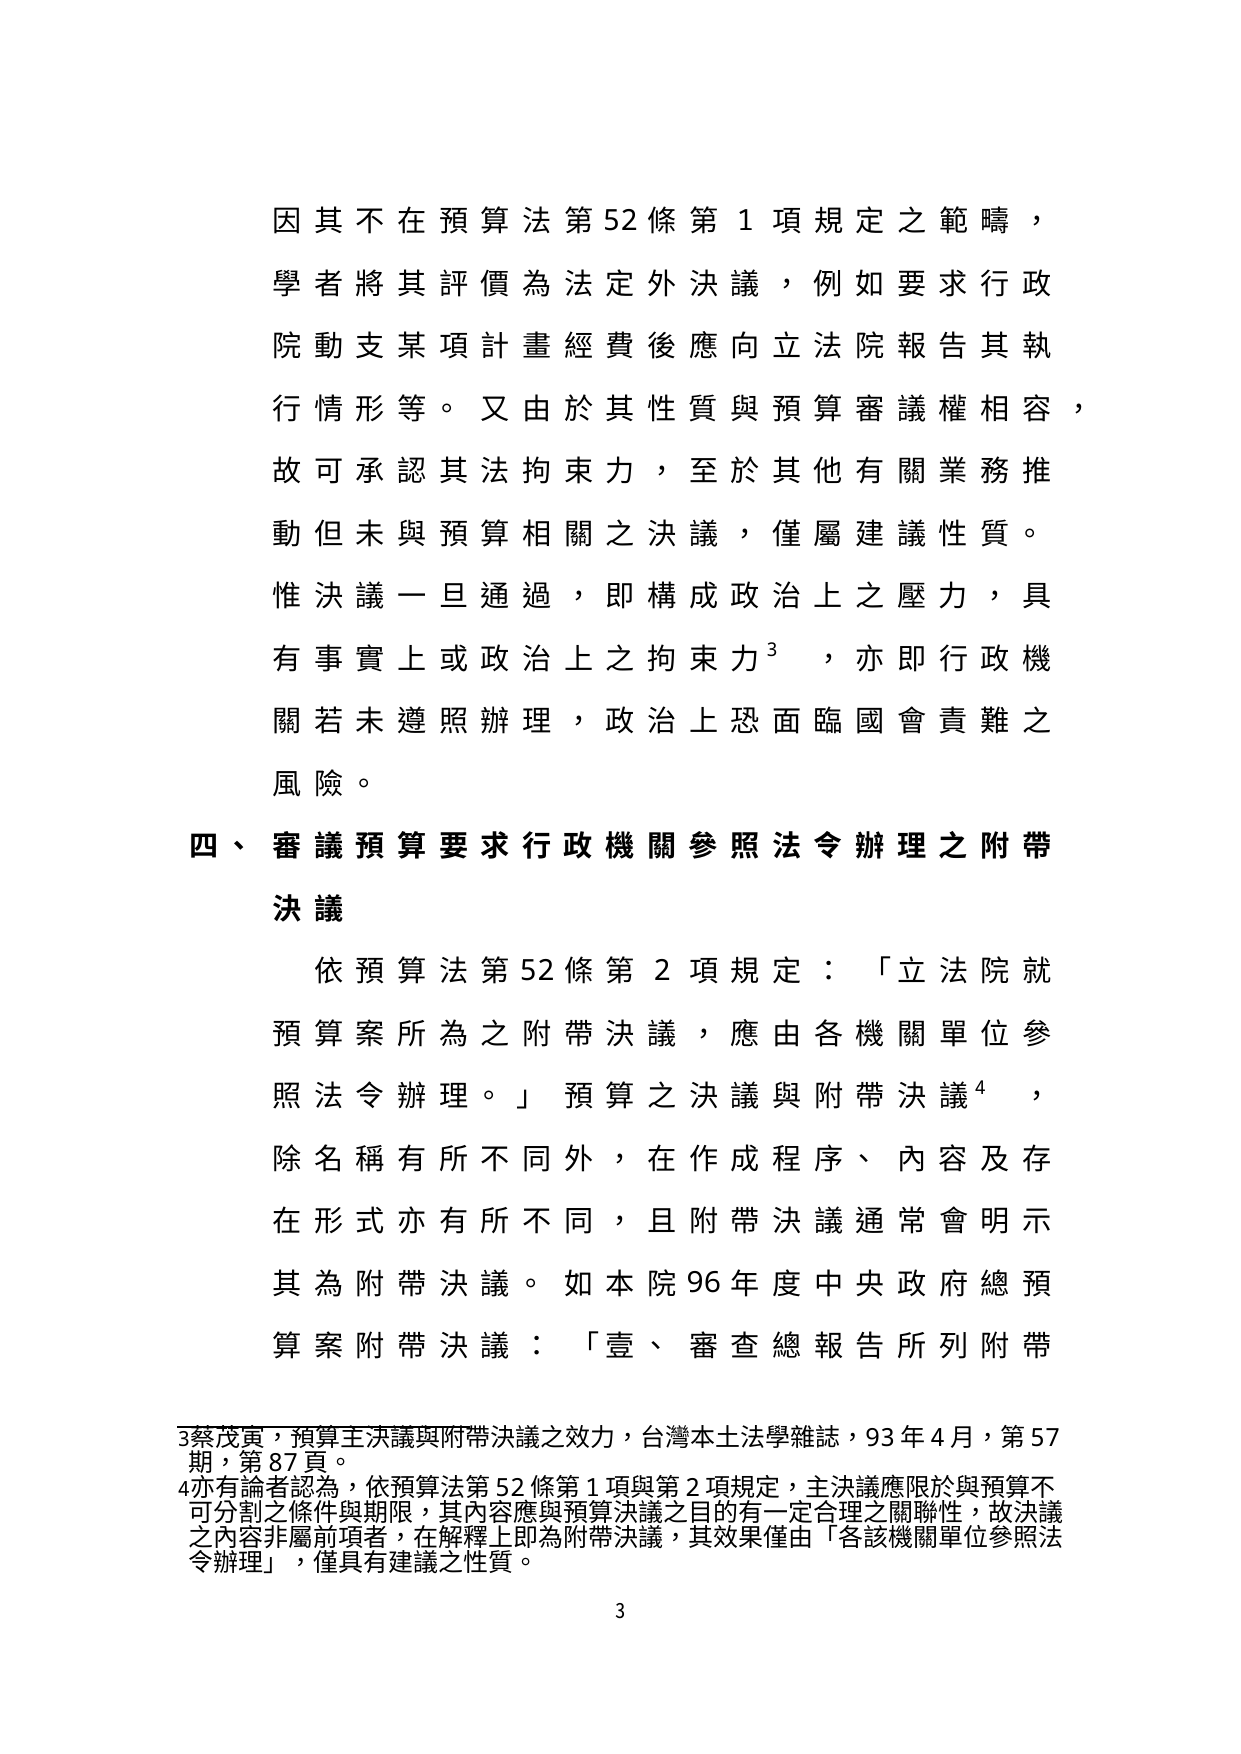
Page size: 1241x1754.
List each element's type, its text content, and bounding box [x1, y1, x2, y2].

text 非屬附加條件或期限但與預算相關之決議，因其不在預算法第52條第1項規定之範疇，學者將其評價為法定外決議，例如要求行政院動支某項計畫經費後應向立法院報告其執行情形等。又由於其性質與預算審議權相容，故可承認其法拘束力，至於其他有關業務推動但未與預算相關之決議，僅屬建議性質。惟決議一旦通過，即構成政治上之壓力，具有事實上或政治上之拘束力，亦即行政機關若未遵照辦理，政治上恐面臨國會責難之風險。 [241, 177, 1058, 802]
text 四、審議預算要求行政機關參照法令辦理之附帶決議 [183, 802, 1058, 927]
text 依預算法第52條第2項規定：「立法院就預算案所為之附帶決議，應由各機關單位參照法令辦理。」預算之決議與附帶決議，除名稱有所不同外，在作成程序、內容及存在形式亦有所不同，且附帶決議通常會明示其為附帶決議。如本院96年度中央政府總預算案附帶決議：「壹、審查總報告所列附帶決議…第1組附帶決議甲、內政部主管(一)營建署及所屬1.營建署應評估桃園、台北縣中和及其他縣市設置都會公園之可行性，並向立法院內政及民族、預算及決算委員會聯席會提出報告。…」復以96年度中央政府總預算案審查總報告(修正本) 為例：「伍、審查總結果第七點所示：『審查總報告所列暨院會所收附帶決議均交本院預算及決算委員會處理。』」 [241, 927, 1058, 1365]
text 蔡茂寅，預算主決議與附帶決議之效力，台灣本土法學雜誌，93年4月，第57期，第87頁。 [177, 1427, 1063, 1477]
text 亦有論者認為，依預算法第52條第1項與第2項規定，主決議應限於與預算不可分割之條件與期限，其內容應與預算決議之目的有一定合理之關聯性，故決議之內容非屬前項者，在解釋上即為附帶決議，其效果僅由「各該機關單位參照法令辦理」，僅具有建議之性質。 [177, 1477, 1063, 1577]
